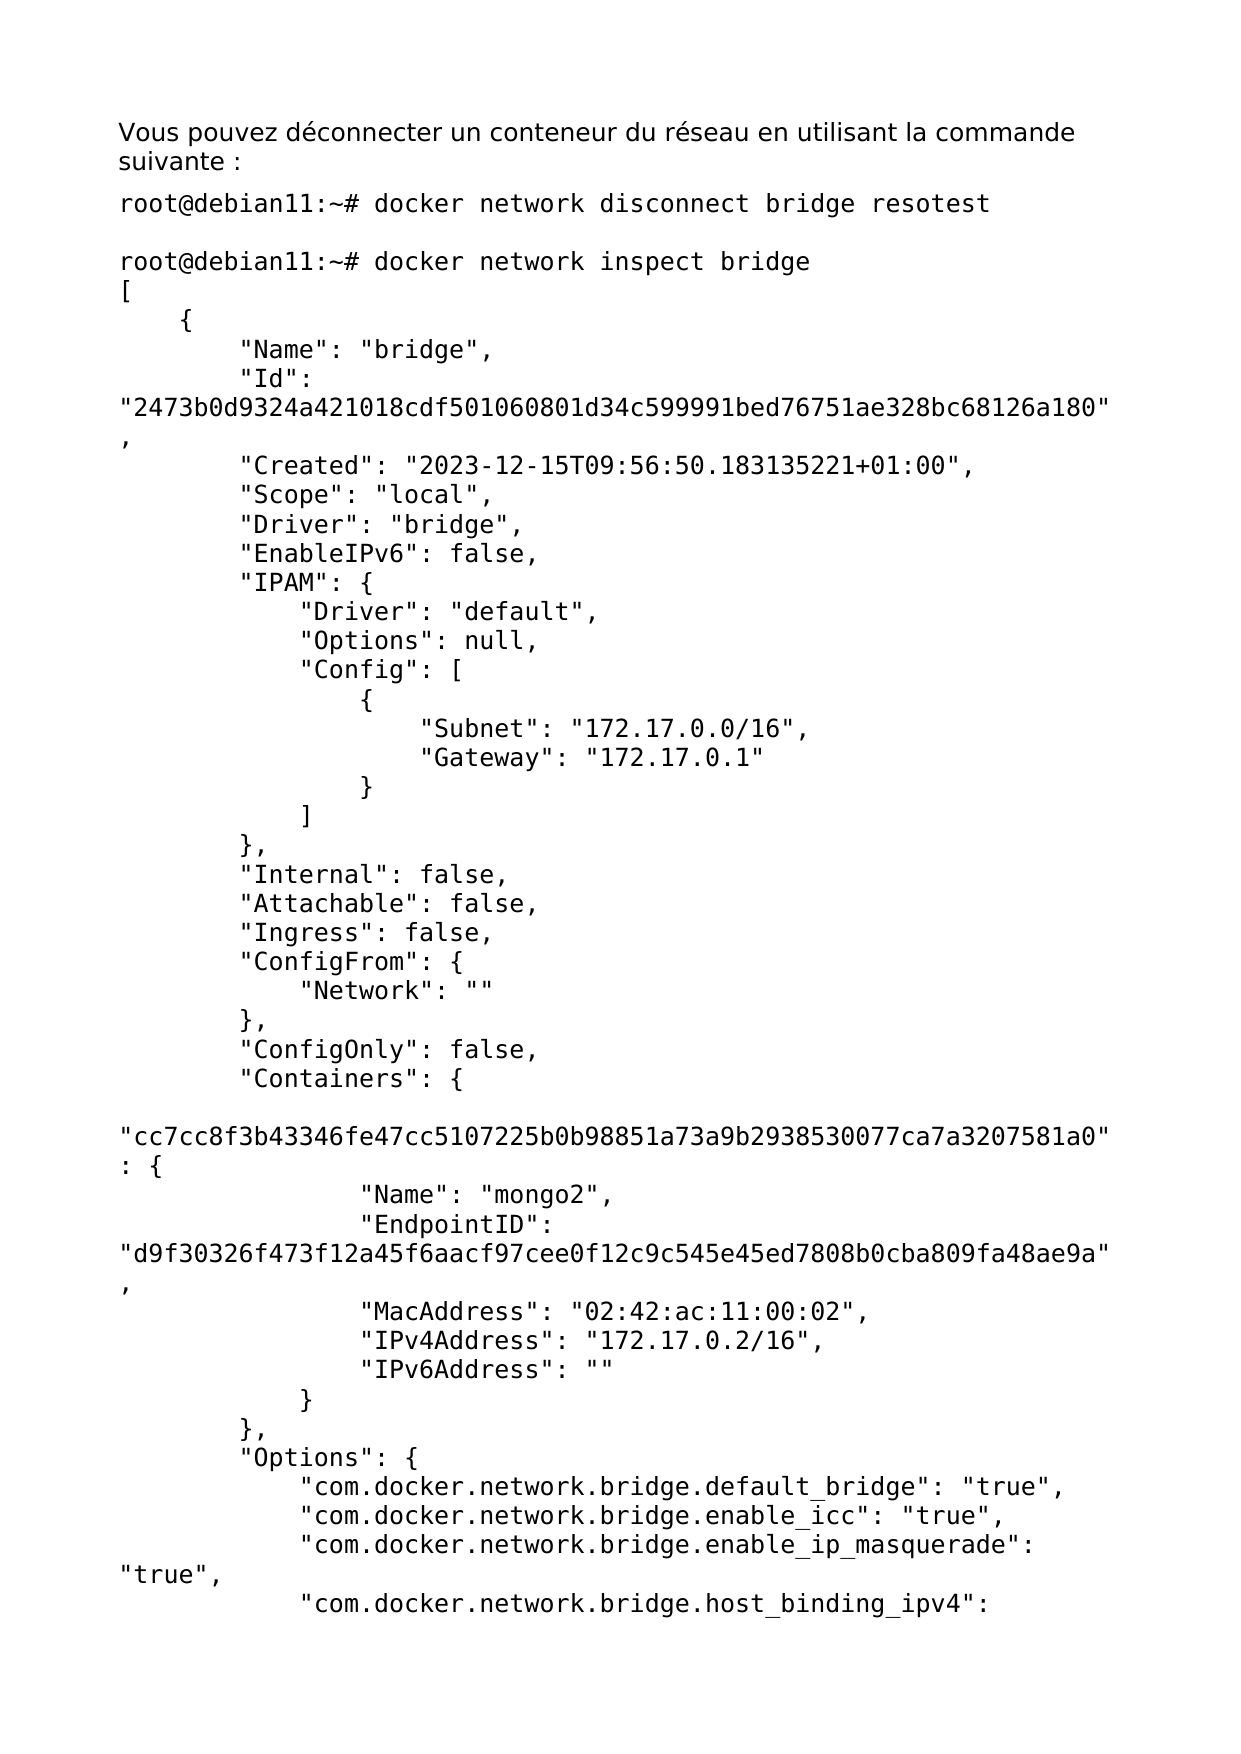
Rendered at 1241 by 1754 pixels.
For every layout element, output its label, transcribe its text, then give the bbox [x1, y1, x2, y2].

text root@debian11:~# docker network disconnect bridge resotest root@debian11:~# docker network inspect bridge [ { "Name": "bridge", "Id": "2473b0d9324a421018cdf501060801d34c599991bed76751ae328bc68126a180", "Created": "2023-12-15T09:56:50.183135221+01:00", "Scope": "local", "Driver": "bridge", "EnableIPv6": false, "IPAM": { "Driver": "default", "Options": null, "Config": [ { "Subnet": "172.17.0.0/16", "Gateway": "172.17.0.1" } ] }, "Internal": false, "Attachable": false, "Ingress": false, "ConfigFrom": { "Network": "" }, "ConfigOnly": false, "Containers": { "cc7cc8f3b43346fe47cc5107225b0b98851a73a9b2938530077ca7a3207581a0": { "Name": "mongo2", "EndpointID": "d9f30326f473f12a45f6aacf97cee0f12c9c545e45ed7808b0cba809fa48ae9a", "MacAddress": "02:42:ac:11:00:02", "IPv4Address": "172.17.0.2/16", "IPv6Address": "" } }, "Options": { "com.docker.network.bridge.default_bridge": "true", "com.docker.network.bridge.enable_icc": "true", "com.docker.network.bridge.enable_ip_masquerade": "true", "com.docker.network.bridge.host_binding_ipv4": [118, 189, 1122, 1618]
text Vous pouvez déconnecter un conteneur du réseau en utilisant la commande suivante : [118, 118, 1122, 176]
